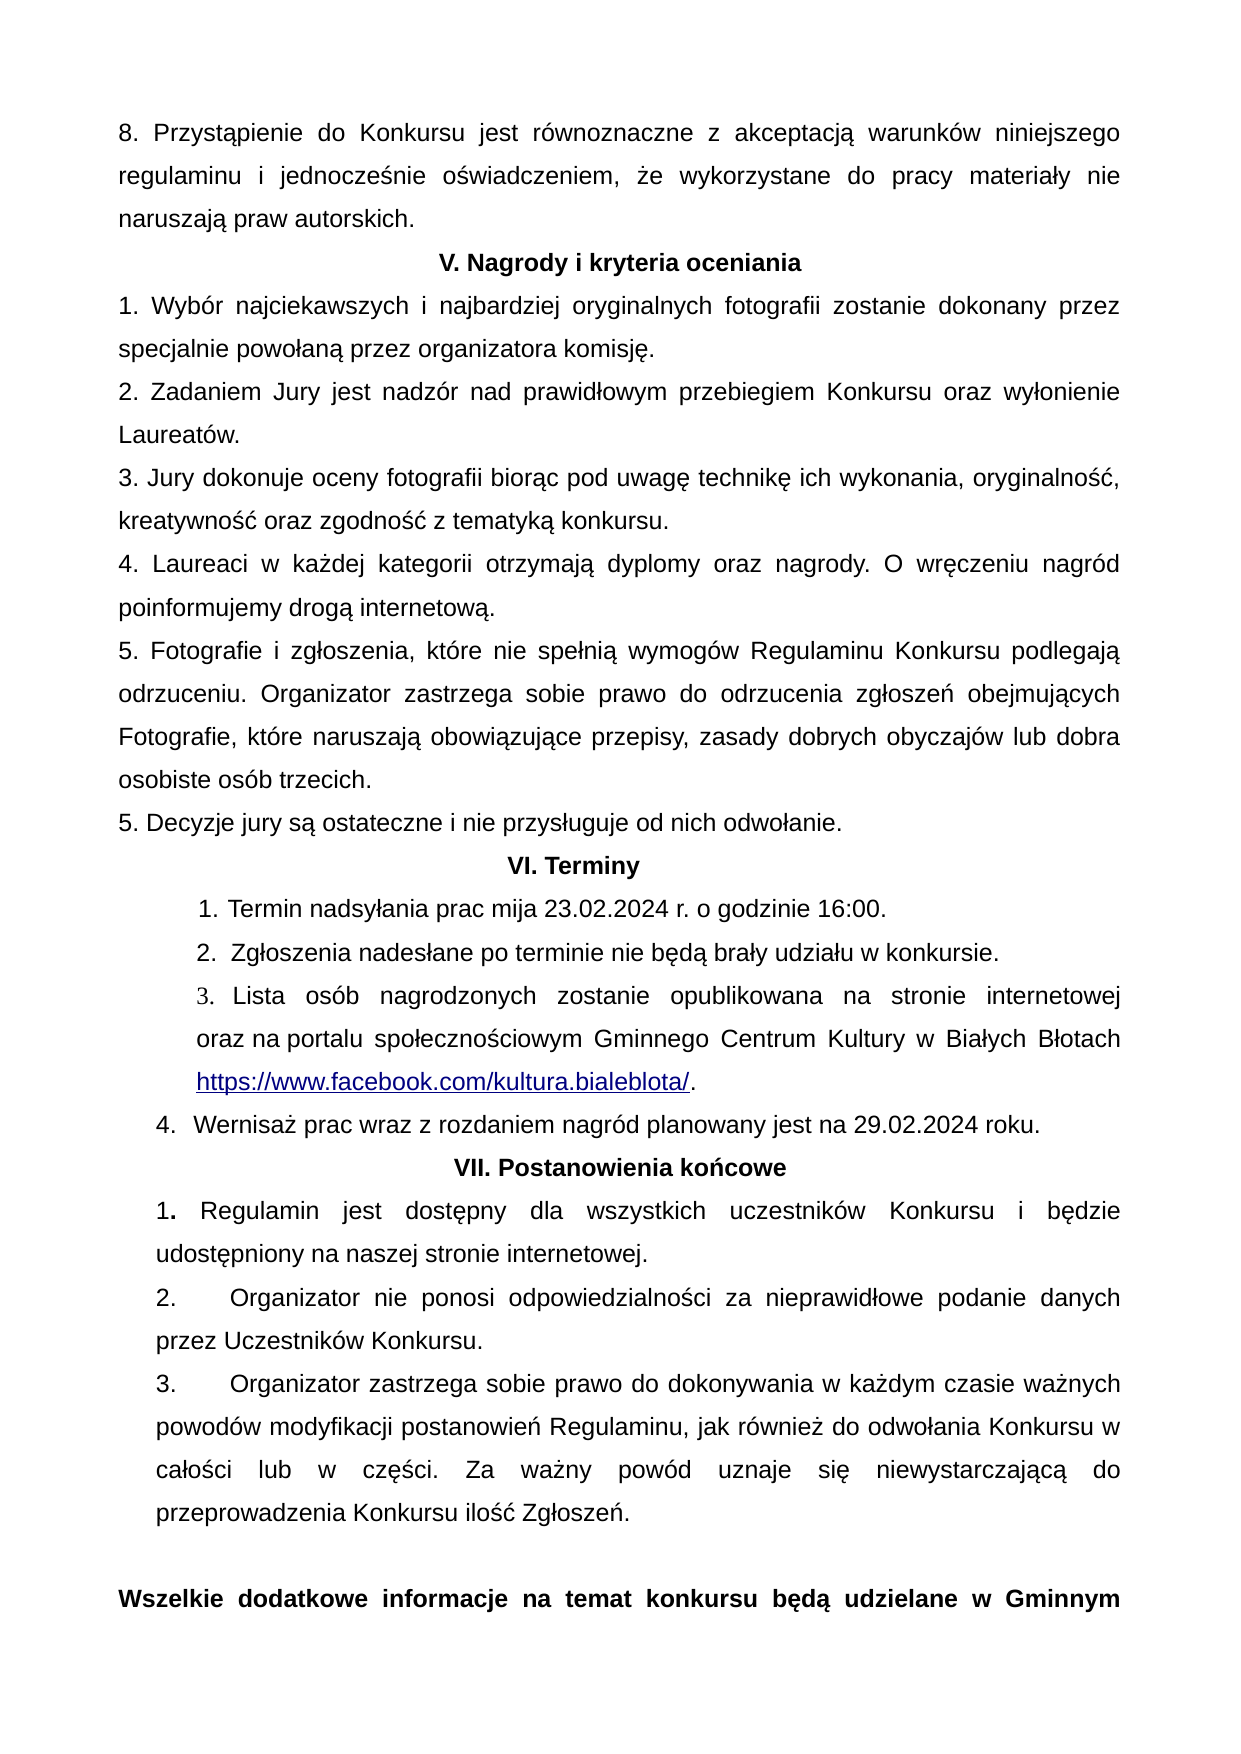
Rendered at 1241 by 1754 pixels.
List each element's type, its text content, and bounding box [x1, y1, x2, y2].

text 2. Zadaniem Jury jest nadzór nad prawidłowym przebiegiem Konkursu oraz wyłonienie Laureatów. [118, 377, 1122, 449]
text 3. Jury dokonuje oceny fotografii biorąc pod uwagę technikę ich wykonania, oryginalność, kreatywność oraz zgodność z tematyką konkursu. [118, 463, 1122, 535]
list Organizator zastrzega sobie prawo do dokonywania w każdym czasie ważnych powodów modyfikacji postanowień Regulaminu, jak również do odwołania Konkursu w całości lub w części. Za ważny powód uznaje się niewystarczającą do przeprowadzenia Konkursu ilość Zgłoszeń. [156, 1369, 1122, 1527]
text 5. Decyzje jury są ostateczne i nie przysługuje od nich odwołanie. [118, 808, 1122, 837]
text 4. Laureaci w każdej kategorii otrzymają dyplomy oraz nagrody. O wręczeniu nagród poinformujemy drogą internetową. [118, 549, 1122, 621]
list Organizator nie ponosi odpowiedzialności za nieprawidłowe podanie danych przez Uczestników Konkursu. [156, 1283, 1122, 1354]
text Wszelkie dodatkowe informacje na temat konkursu będą udzielane w Gminnym [118, 1584, 1122, 1613]
text V. Nagrody i kryteria oceniania [118, 247, 1122, 276]
text 8. Przystąpienie do Konkursu jest równoznaczne z akceptacją warunków niniejszego regulaminu i jednocześnie oświadczeniem, że wykorzystane do pracy materiały nie naruszają praw autorskich. [118, 118, 1122, 233]
list Zgłoszenia nadesłane po terminie nie będą brały udziału w konkursie. [196, 937, 1122, 966]
list Wernisaż prac wraz z rozdaniem nagród planowany jest na 29.02.2024 roku. [156, 1110, 1122, 1139]
text 1. Regulamin jest dostępny dla wszystkich uczestników Konkursu i będzie udostępniony na naszej stronie internetowej. [156, 1196, 1122, 1268]
text 1. Wybór najciekawszych i najbardziej oryginalnych fotografii zostanie dokonany przez specjalnie powołaną przez organizatora komisję. [118, 291, 1122, 362]
text 5. Fotografie i zgłoszenia, które nie spełnią wymogów Regulaminu Konkursu podlegają odrzuceniu. Organizator zastrzega sobie prawo do odrzucenia zgłoszeń obejmujących Fotografie, które naruszają obowiązujące przepisy, zasady dobrych obyczajów lub dobra osobiste osób trzecich. [118, 636, 1122, 794]
text VII. Postanowienia końcowe [118, 1153, 1122, 1182]
list Lista osób nagrodzonych zostanie opublikowana na stronie internetowej oraz na portalu społecznościowym Gminnego Centrum Kultury w Białych Błotach https://www.facebook.com/kultura.bialeblota/. [196, 981, 1122, 1096]
text VI. Terminy [118, 851, 1122, 880]
list Termin nadsyłania prac mija 23.02.2024 r. o godzinie 16:00. [198, 894, 1122, 923]
